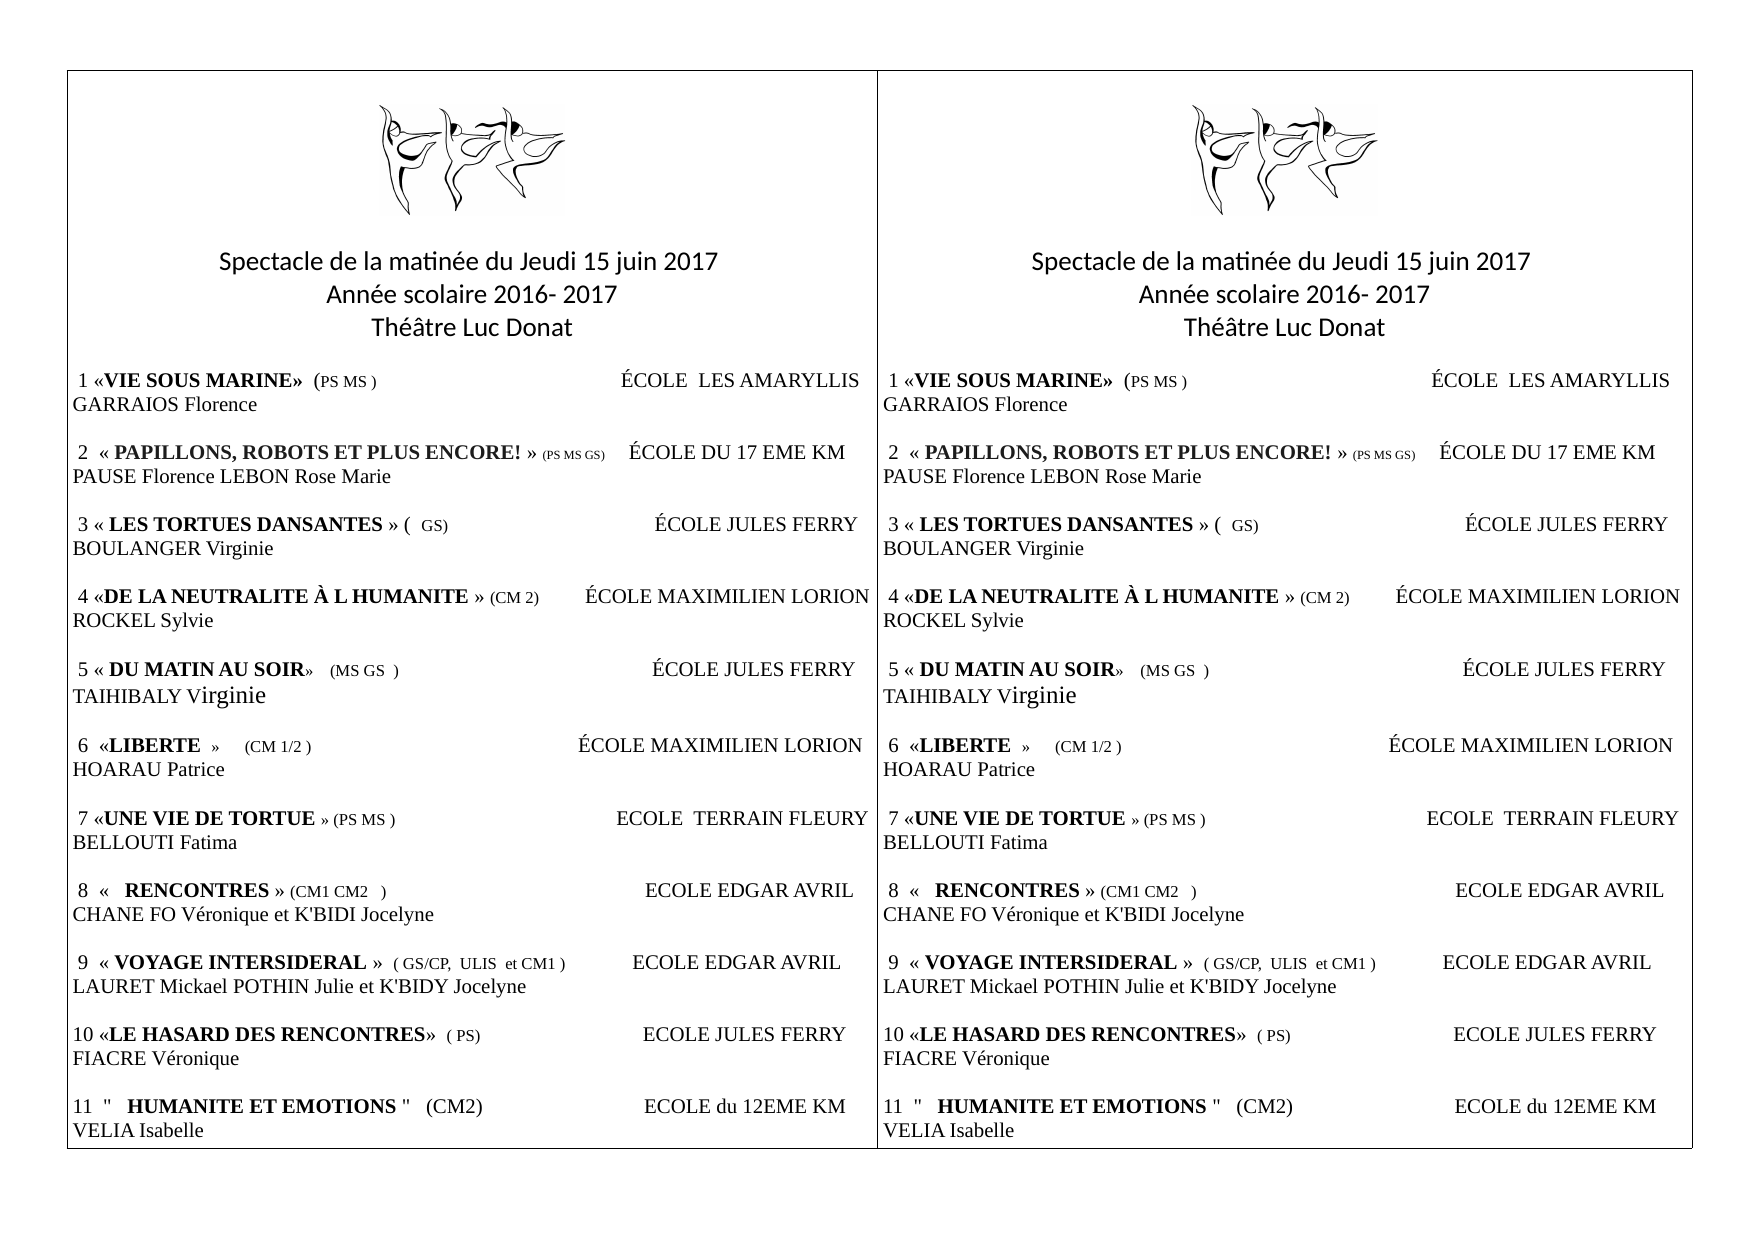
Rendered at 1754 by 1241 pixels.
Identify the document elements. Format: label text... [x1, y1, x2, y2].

table_header Spectacle de la matinée du Jeudi 15 juin 2017 Année scolaire 2016- 2017 Théâtre Luc Donat 1 «VIE SOUS MARINE» (PS MS ) ÉCOLE LES AMARYLLIS GARRAIOS Florence 2 « PAPILLONS, ROBOTS et PLUS ENCORE! » (PS MS GS) École du 17 eme KM PAUSE Florence LEBON Rose Marie 3 « LES TORTUES DANSANTES » ( gs) École Jules ferry BOULANGER Virginie 4 «DE la neutralite à l humanite » (CM 2) École maximilien lorion ROCKEL Sylvie 5 « DU MATIN AU SOIR» (MS GS ) École JULES FERRY TAIHIBALY Virginie 6 «LIBERTE » (CM 1/2 ) École maximilien lorion HOARAU Patrice 7 «UNE VIE DE TORTUE » (PS MS ) ECOLE TERRAIN FLEURY BELLOUTI Fatima 8 « RENCONTRES » (CM1 CM2 ) ECOLE EDGAR AVRIL CHANE FO Véronique et K'BIDI Jocelyne 9 « VOYAGE INTERSIDERAL » ( GS/CP, ULIS et CM1 ) ECOLE EDGAR AVRIL LAURET Mickael POTHIN Julie et K'BIDY Jocelyne 10 «LE HASARD DES RENCONTRES» ( PS) ECOLE JULES FERRY FIACRE Véronique 11 " HUMANITE ET EMOTIONS " (CM2) ECOLE du 12EME KM VELIA Isabelle [878, 71, 1692, 1148]
picture [1191, 104, 1378, 216]
picture [378, 104, 566, 216]
table_header Spectacle de la matinée du Jeudi 15 juin 2017 Année scolaire 2016- 2017 Théâtre Luc Donat 1 «VIE SOUS MARINE» (PS MS ) ÉCOLE LES AMARYLLIS GARRAIOS Florence 2 « PAPILLONS, ROBOTS et PLUS ENCORE! » (PS MS GS) École du 17 eme KM PAUSE Florence LEBON Rose Marie 3 « LES TORTUES DANSANTES » ( gs) École Jules ferry BOULANGER Virginie 4 «DE la neutralite à l humanite » (CM 2) École maximilien lorion ROCKEL Sylvie 5 « DU MATIN AU SOIR» (MS GS ) École JULES FERRY TAIHIBALY Virginie 6 «LIBERTE » (CM 1/2 ) École maximilien lorion HOARAU Patrice 7 «UNE VIE DE TORTUE » (PS MS ) ECOLE TERRAIN FLEURY BELLOUTI Fatima 8 « RENCONTRES » (CM1 CM2 ) ECOLE EDGAR AVRIL CHANE FO Véronique et K'BIDI Jocelyne 9 « VOYAGE INTERSIDERAL » ( GS/CP, ULIS et CM1 ) ECOLE EDGAR AVRIL LAURET Mickael POTHIN Julie et K'BIDY Jocelyne 10 «LE HASARD DES RENCONTRES» ( PS) ECOLE JULES FERRY FIACRE Véronique 11 " HUMANITE ET EMOTIONS " (CM2) ECOLE du 12EME KM VELIA Isabelle [68, 71, 877, 1148]
